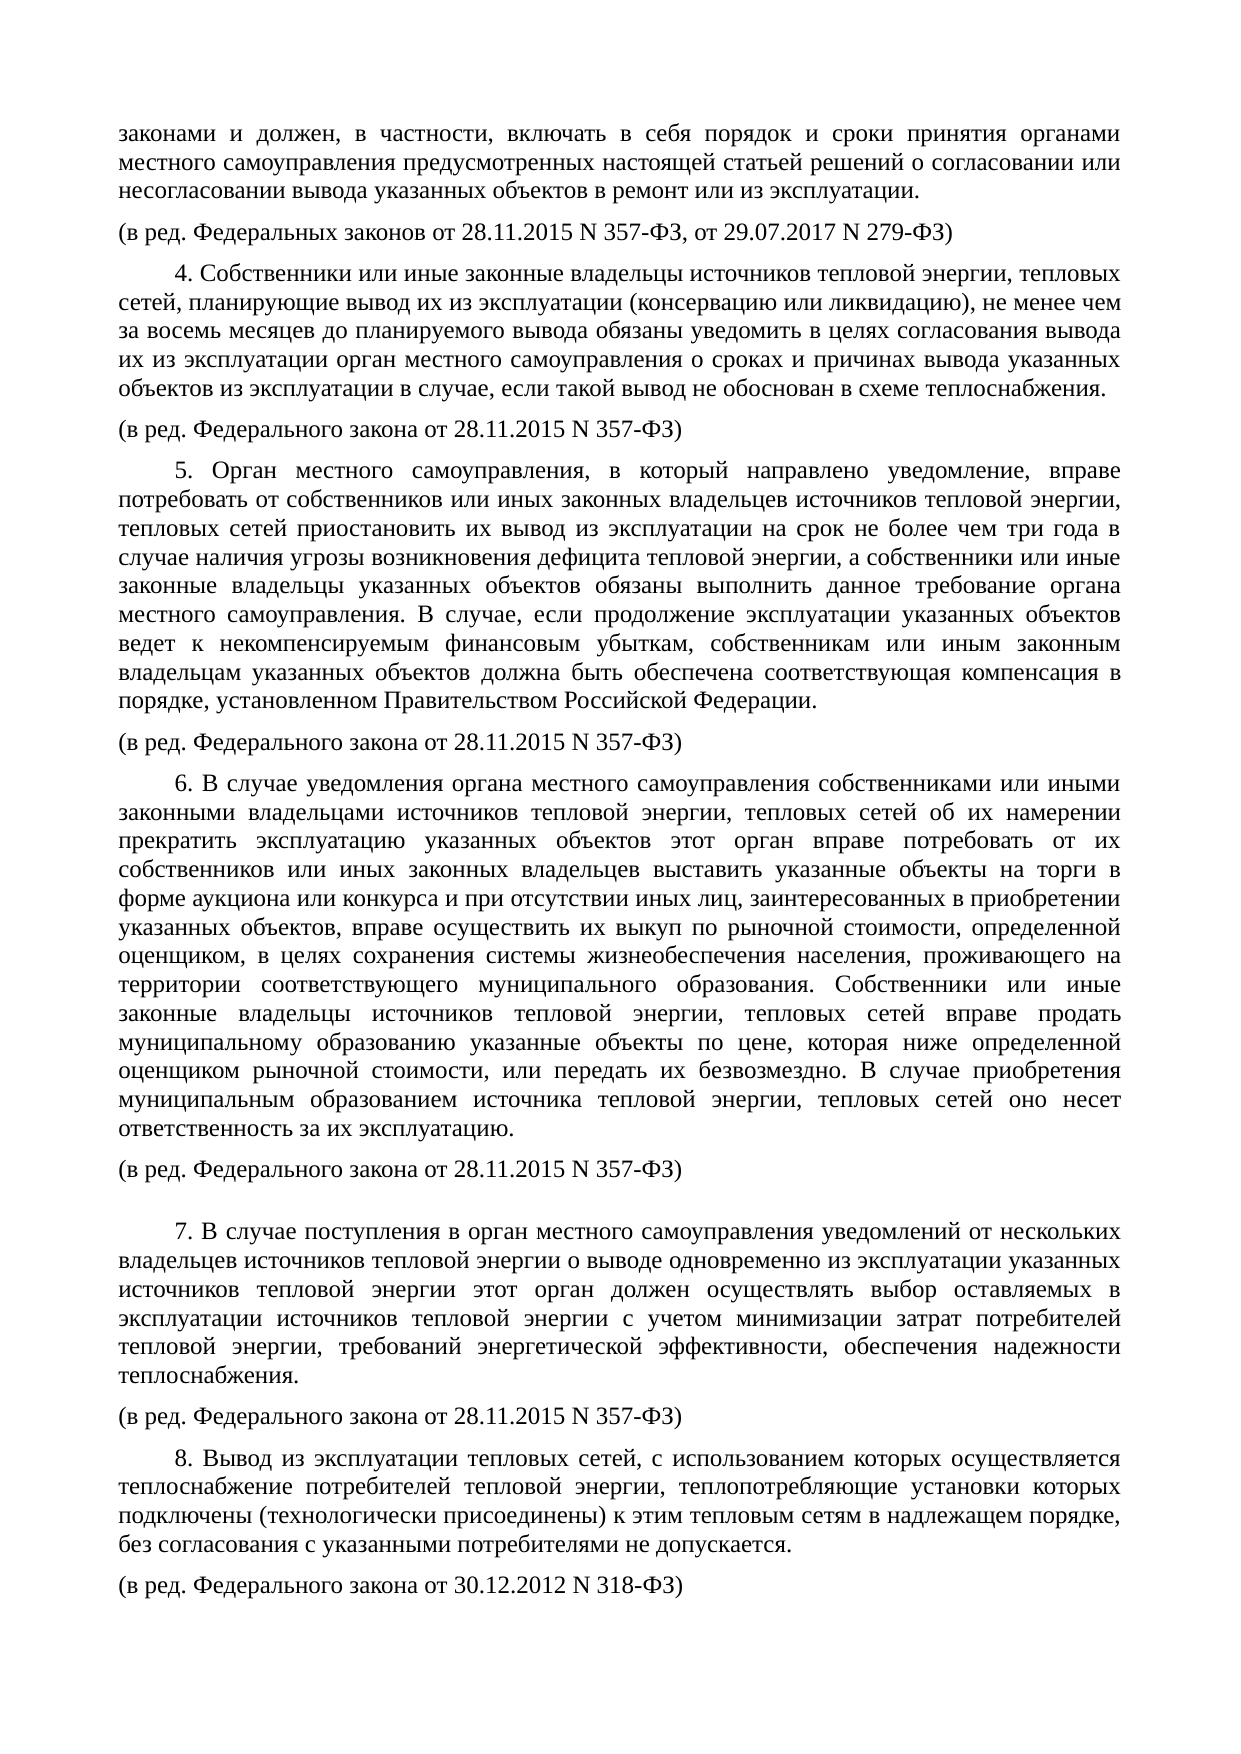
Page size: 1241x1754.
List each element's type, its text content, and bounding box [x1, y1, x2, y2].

text 6. В случае уведомления органа местного самоуправления собственниками или иными законными владельцами источников тепловой энергии, тепловых сетей об их намерении прекратить эксплуатацию указанных объектов этот орган вправе потребовать от их собственников или иных законных владельцев выставить указанные объекты на торги в форме аукциона или конкурса и при отсутствии иных лиц, заинтересованных в приобретении указанных объектов, вправе осуществить их выкуп по рыночной стоимости, определенной оценщиком, в целях сохранения системы жизнеобеспечения населения, проживающего на территории соответствующего муниципального образования. Собственники или иные законные владельцы источников тепловой энергии, тепловых сетей вправе продать муниципальному образованию указанные объекты по цене, которая ниже определенной оценщиком рыночной стоимости, или передать их безвозмездно. В случае приобретения муниципальным образованием источника тепловой энергии, тепловых сетей оно несет ответственность за их эксплуатацию. [118, 768, 1122, 1142]
text (в ред. Федерального закона от 28.11.2015 N 357-ФЗ) [118, 1154, 1122, 1183]
text (в ред. Федерального закона от 28.11.2015 N 357-ФЗ) [118, 1401, 1122, 1430]
text 4. Собственники или иные законные владельцы источников тепловой энергии, тепловых сетей, планирующие вывод их из эксплуатации (консервацию или ликвидацию), не менее чем за восемь месяцев до планируемого вывода обязаны уведомить в целях согласования вывода их из эксплуатации орган местного самоуправления о сроках и причинах вывода указанных объектов из эксплуатации в случае, если такой вывод не обоснован в схеме теплоснабжения. [118, 258, 1122, 402]
text 7. В случае поступления в орган местного самоуправления уведомлений от нескольких владельцев источников тепловой энергии о выводе одновременно из эксплуатации указанных источников тепловой энергии этот орган должен осуществлять выбор оставляемых в эксплуатации источников тепловой энергии с учетом минимизации затрат потребителей тепловой энергии, требований энергетической эффективности, обеспечения надежности теплоснабжения. [118, 1216, 1122, 1389]
text 8. Вывод из эксплуатации тепловых сетей, с использованием которых осуществляется теплоснабжение потребителей тепловой энергии, теплопотребляющие установки которых подключены (технологически присоединены) к этим тепловым сетям в надлежащем порядке, без согласования с указанными потребителями не допускается. [118, 1443, 1122, 1558]
text (в ред. Федерального закона от 28.11.2015 N 357-ФЗ) [118, 414, 1122, 443]
text 5. Орган местного самоуправления, в который направлено уведомление, вправе потребовать от собственников или иных законных владельцев источников тепловой энергии, тепловых сетей приостановить их вывод из эксплуатации на срок не более чем три года в случае наличия угрозы возникновения дефицита тепловой энергии, а собственники или иные законные владельцы указанных объектов обязаны выполнить данное требование органа местного самоуправления. В случае, если продолжение эксплуатации указанных объектов ведет к некомпенсируемым финансовым убыткам, собственникам или иным законным владельцам указанных объектов должна быть обеспечена соответствующая компенсация в порядке, установленном Правительством Российской Федерации. [118, 456, 1122, 714]
text (в ред. Федерального закона от 28.11.2015 N 357-ФЗ) [118, 727, 1122, 756]
text законами и должен, в частности, включать в себя порядок и сроки принятия органами местного самоуправления предусмотренных настоящей статьей решений о согласовании или несогласовании вывода указанных объектов в ремонт или из эксплуатации. [118, 118, 1122, 204]
text (в ред. Федерального закона от 30.12.2012 N 318-ФЗ) [118, 1570, 1122, 1599]
text (в ред. Федеральных законов от 28.11.2015 N 357-ФЗ, от 29.07.2017 N 279-ФЗ) [118, 217, 1122, 246]
